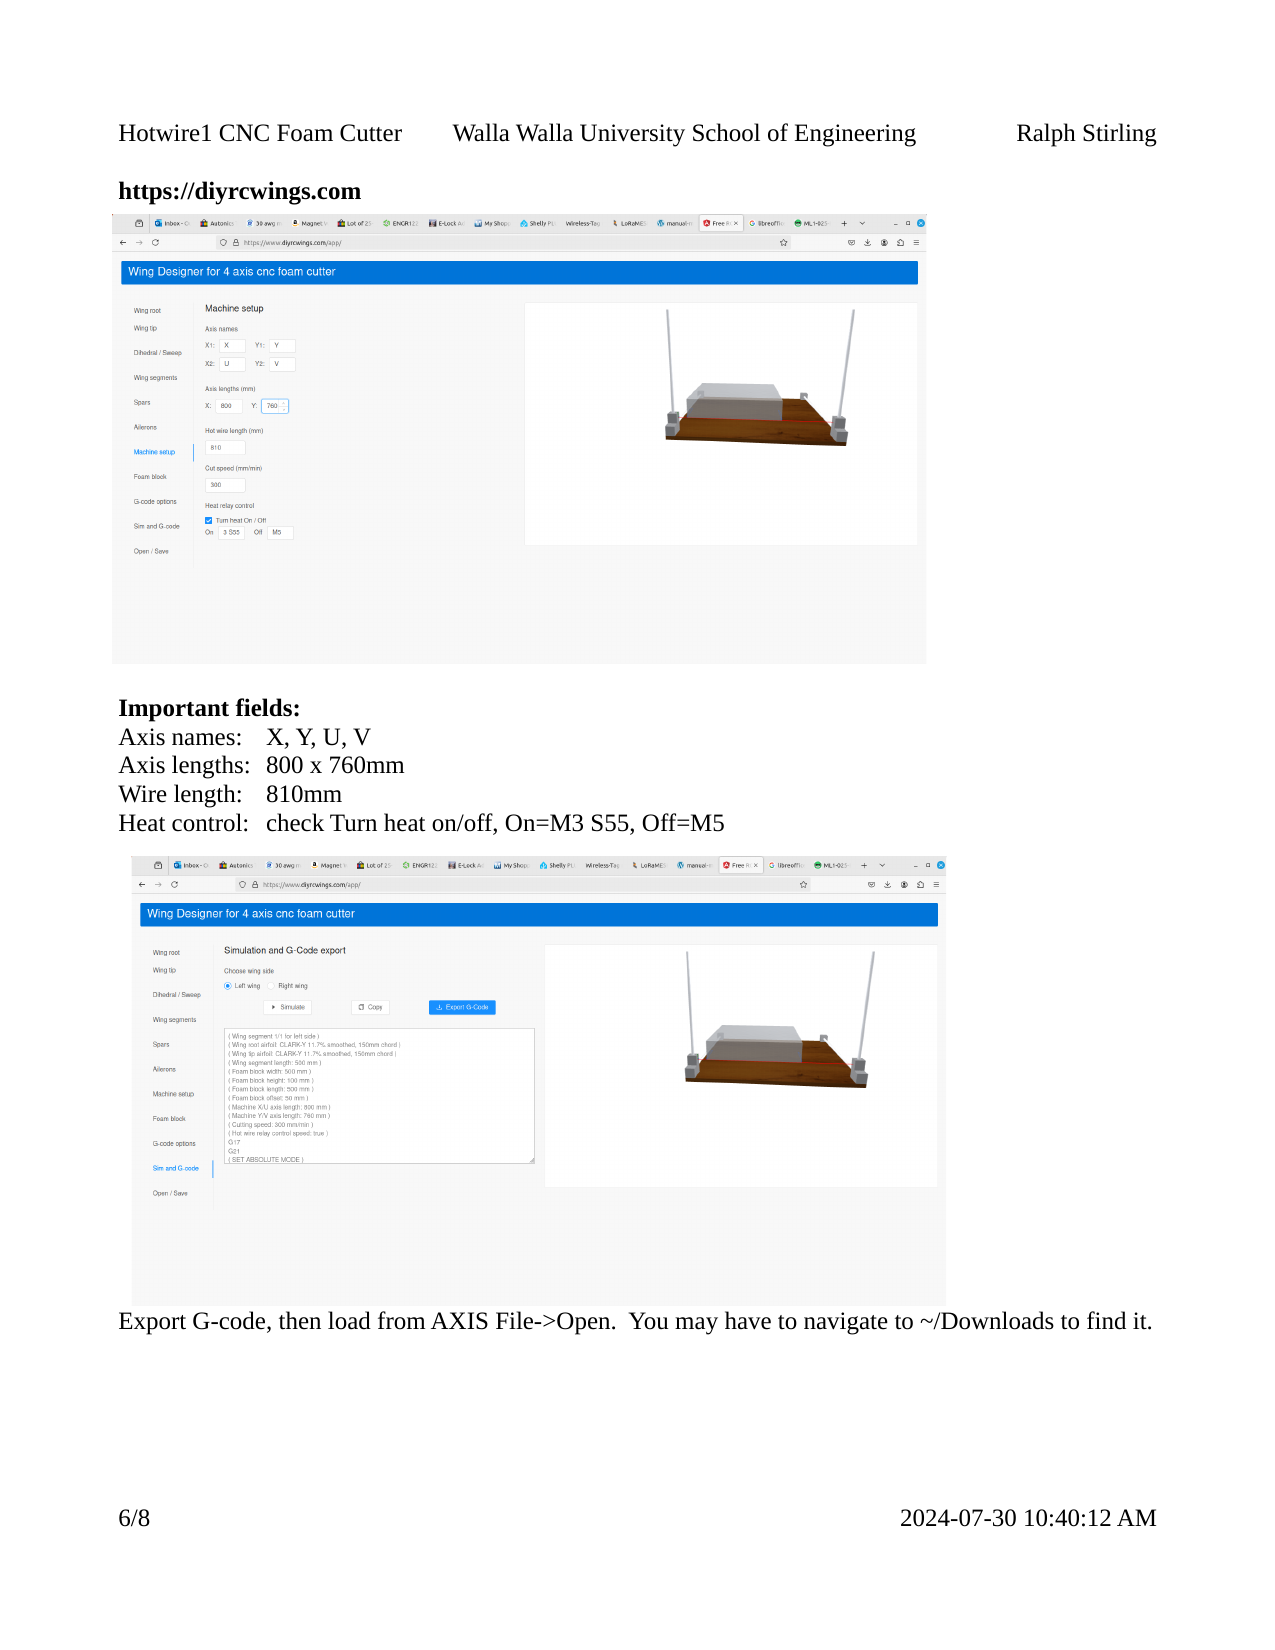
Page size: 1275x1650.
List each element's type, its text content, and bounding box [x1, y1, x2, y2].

text https://diyrcwings.com [118, 176, 1157, 205]
picture [131, 856, 947, 1306]
text Wire length: 810mm [118, 779, 1157, 808]
text Export G-code, then load from AXIS File->Open. You may have to navigate to ~/Downloads to find it. [118, 837, 1157, 1335]
text Important fields: [118, 693, 1157, 722]
text Axis names: X, Y, U, V [118, 722, 1157, 750]
text Heat control: check Turn heat on/off, On=M3 S55, Off=M5 [118, 808, 1157, 837]
text Axis lengths: 800 x 760mm [118, 750, 1157, 779]
picture [112, 214, 927, 664]
